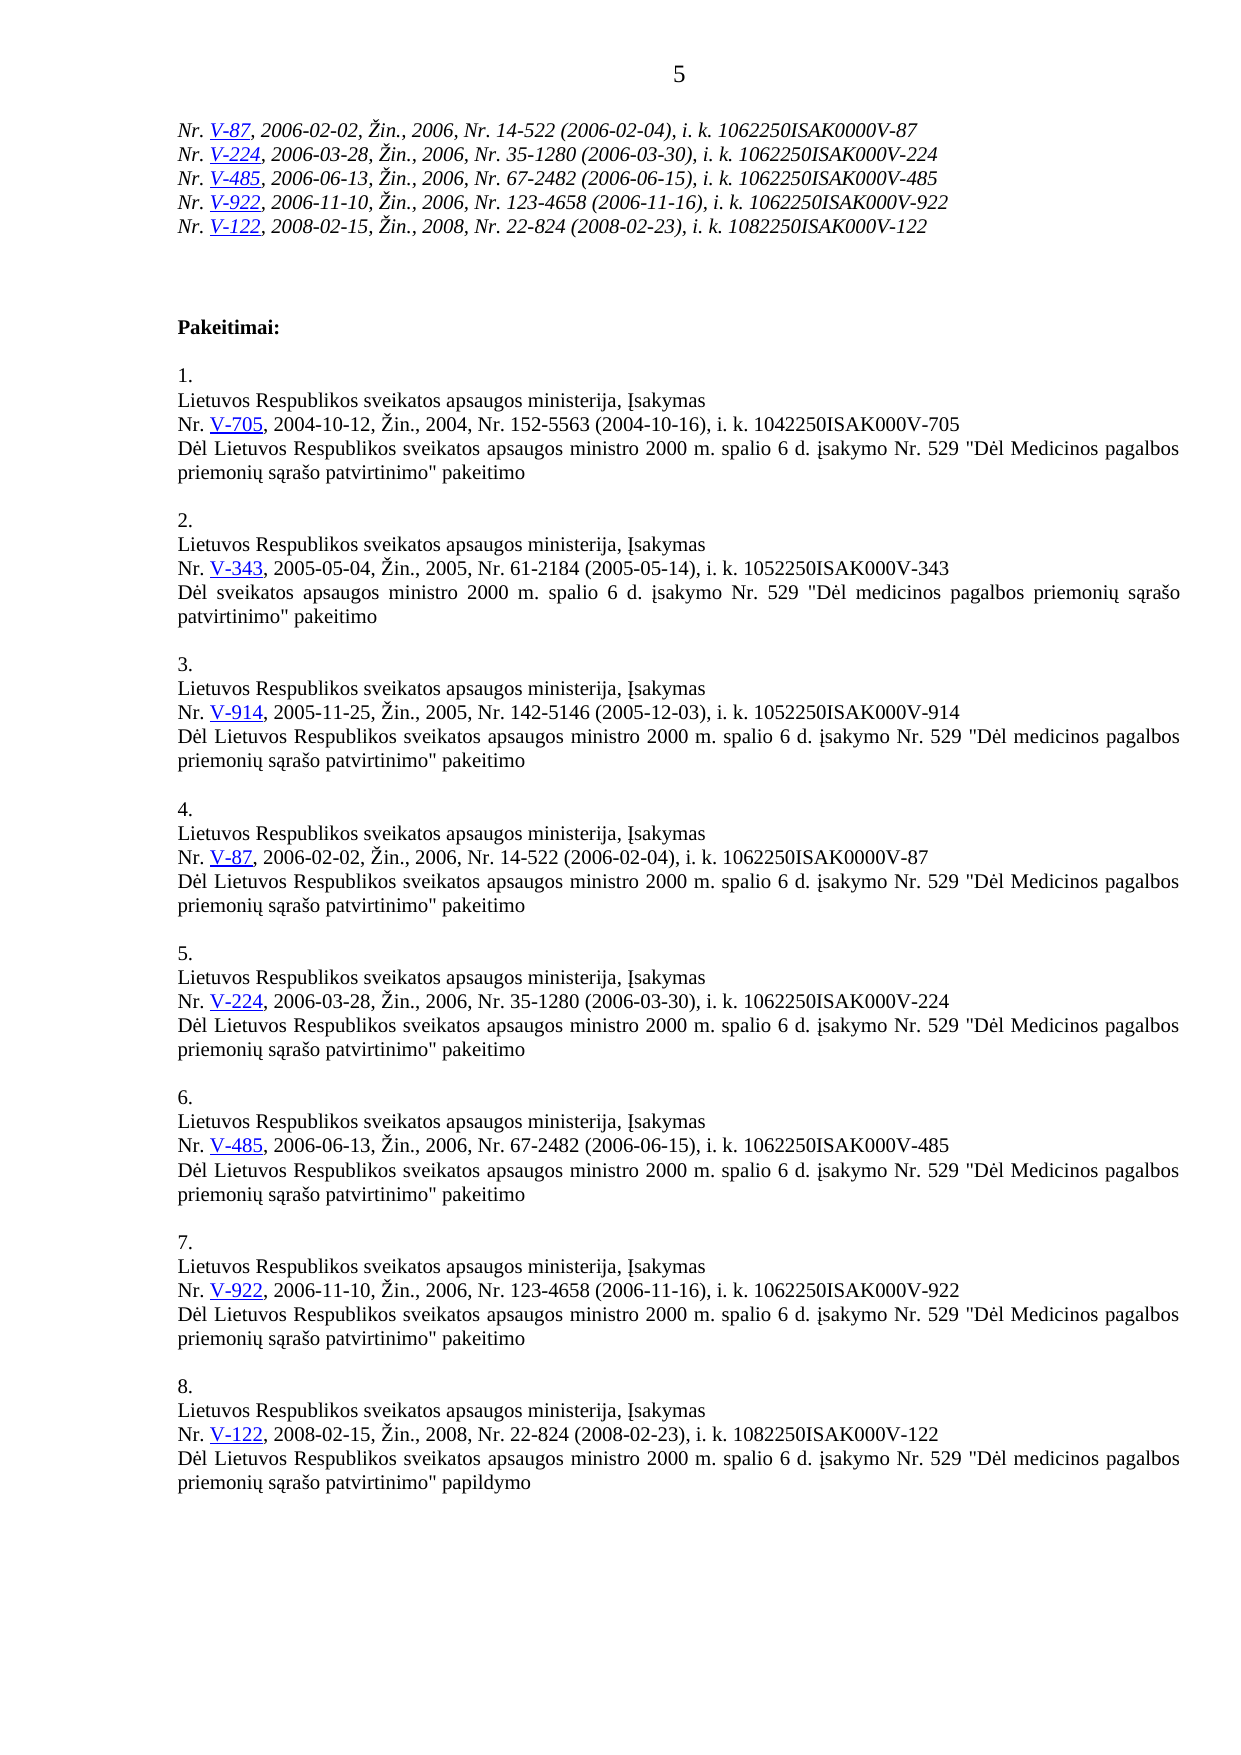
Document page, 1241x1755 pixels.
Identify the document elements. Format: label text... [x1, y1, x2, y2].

text Lietuvos Respublikos sveikatos apsaugos ministerija, Įsakymas [177, 1254, 1181, 1278]
text Dėl Lietuvos Respublikos sveikatos apsaugos ministro 2000 m. spalio 6 d. įsakymo Nr. 529 "Dėl Medicinos pagalbos priemonių sąrašo patvirtinimo" pakeitimo [177, 1157, 1181, 1206]
text Lietuvos Respublikos sveikatos apsaugos ministerija, Įsakymas [177, 1398, 1181, 1422]
text Lietuvos Respublikos sveikatos apsaugos ministerija, Įsakymas [177, 1109, 1181, 1133]
text Dėl Lietuvos Respublikos sveikatos apsaugos ministro 2000 m. spalio 6 d. įsakymo Nr. 529 "Dėl Medicinos pagalbos priemonių sąrašo patvirtinimo" pakeitimo [177, 869, 1181, 917]
text Lietuvos Respublikos sveikatos apsaugos ministerija, Įsakymas [177, 387, 1181, 412]
text 2. [177, 508, 1181, 532]
text Dėl Lietuvos Respublikos sveikatos apsaugos ministro 2000 m. spalio 6 d. įsakymo Nr. 529 "Dėl medicinos pagalbos priemonių sąrašo patvirtinimo" papildymo [177, 1446, 1181, 1494]
text 4. [177, 797, 1181, 821]
text Dėl Lietuvos Respublikos sveikatos apsaugos ministro 2000 m. spalio 6 d. įsakymo Nr. 529 "Dėl Medicinos pagalbos priemonių sąrašo patvirtinimo" pakeitimo [177, 1302, 1181, 1350]
text 1. [177, 363, 1181, 387]
text Nr. V-87, 2006-02-02, Žin., 2006, Nr. 14-522 (2006-02-04), i. k. 1062250ISAK0000V-87 [177, 118, 1181, 142]
text Nr. V-224, 2006-03-28, Žin., 2006, Nr. 35-1280 (2006-03-30), i. k. 1062250ISAK000V-224 [177, 142, 1181, 166]
text 5. [177, 941, 1181, 965]
text 3. [177, 652, 1181, 676]
text Nr. V-922, 2006-11-10, Žin., 2006, Nr. 123-4658 (2006-11-16), i. k. 1062250ISAK000V-922 [177, 1278, 1181, 1302]
text Nr. V-485, 2006-06-13, Žin., 2006, Nr. 67-2482 (2006-06-15), i. k. 1062250ISAK000V-485 [177, 1133, 1181, 1157]
text 7. [177, 1230, 1181, 1254]
text Nr. V-343, 2005-05-04, Žin., 2005, Nr. 61-2184 (2005-05-14), i. k. 1052250ISAK000V-343 [177, 556, 1181, 580]
text Dėl Lietuvos Respublikos sveikatos apsaugos ministro 2000 m. spalio 6 d. įsakymo Nr. 529 "Dėl Medicinos pagalbos priemonių sąrašo patvirtinimo" pakeitimo [177, 1013, 1181, 1061]
text Lietuvos Respublikos sveikatos apsaugos ministerija, Įsakymas [177, 965, 1181, 989]
text Dėl Lietuvos Respublikos sveikatos apsaugos ministro 2000 m. spalio 6 d. įsakymo Nr. 529 "Dėl Medicinos pagalbos priemonių sąrašo patvirtinimo" pakeitimo [177, 436, 1181, 484]
text 8. [177, 1374, 1181, 1398]
text Lietuvos Respublikos sveikatos apsaugos ministerija, Įsakymas [177, 676, 1181, 700]
text Dėl Lietuvos Respublikos sveikatos apsaugos ministro 2000 m. spalio 6 d. įsakymo Nr. 529 "Dėl medicinos pagalbos priemonių sąrašo patvirtinimo" pakeitimo [177, 724, 1181, 772]
text Nr. V-485, 2006-06-13, Žin., 2006, Nr. 67-2482 (2006-06-15), i. k. 1062250ISAK000V-485 [177, 166, 1181, 190]
text Nr. V-914, 2005-11-25, Žin., 2005, Nr. 142-5146 (2005-12-03), i. k. 1052250ISAK000V-914 [177, 700, 1181, 724]
text Nr. V-705, 2004-10-12, Žin., 2004, Nr. 152-5563 (2004-10-16), i. k. 1042250ISAK000V-705 [177, 412, 1181, 436]
text Nr. V-224, 2006-03-28, Žin., 2006, Nr. 35-1280 (2006-03-30), i. k. 1062250ISAK000V-224 [177, 989, 1181, 1013]
text Nr. V-922, 2006-11-10, Žin., 2006, Nr. 123-4658 (2006-11-16), i. k. 1062250ISAK000V-922 [177, 190, 1181, 214]
text Lietuvos Respublikos sveikatos apsaugos ministerija, Įsakymas [177, 821, 1181, 845]
text Nr. V-87, 2006-02-02, Žin., 2006, Nr. 14-522 (2006-02-04), i. k. 1062250ISAK0000V-87 [177, 845, 1181, 869]
text Lietuvos Respublikos sveikatos apsaugos ministerija, Įsakymas [177, 532, 1181, 556]
text Dėl sveikatos apsaugos ministro 2000 m. spalio 6 d. įsakymo Nr. 529 "Dėl medicinos pagalbos priemonių sąrašo patvirtinimo" pakeitimo [177, 580, 1181, 628]
text 6. [177, 1085, 1181, 1109]
text Nr. V-122, 2008-02-15, Žin., 2008, Nr. 22-824 (2008-02-23), i. k. 1082250ISAK000V-122 [177, 214, 1181, 238]
text Pakeitimai: [177, 315, 1181, 339]
text Nr. V-122, 2008-02-15, Žin., 2008, Nr. 22-824 (2008-02-23), i. k. 1082250ISAK000V-122 [177, 1422, 1181, 1446]
